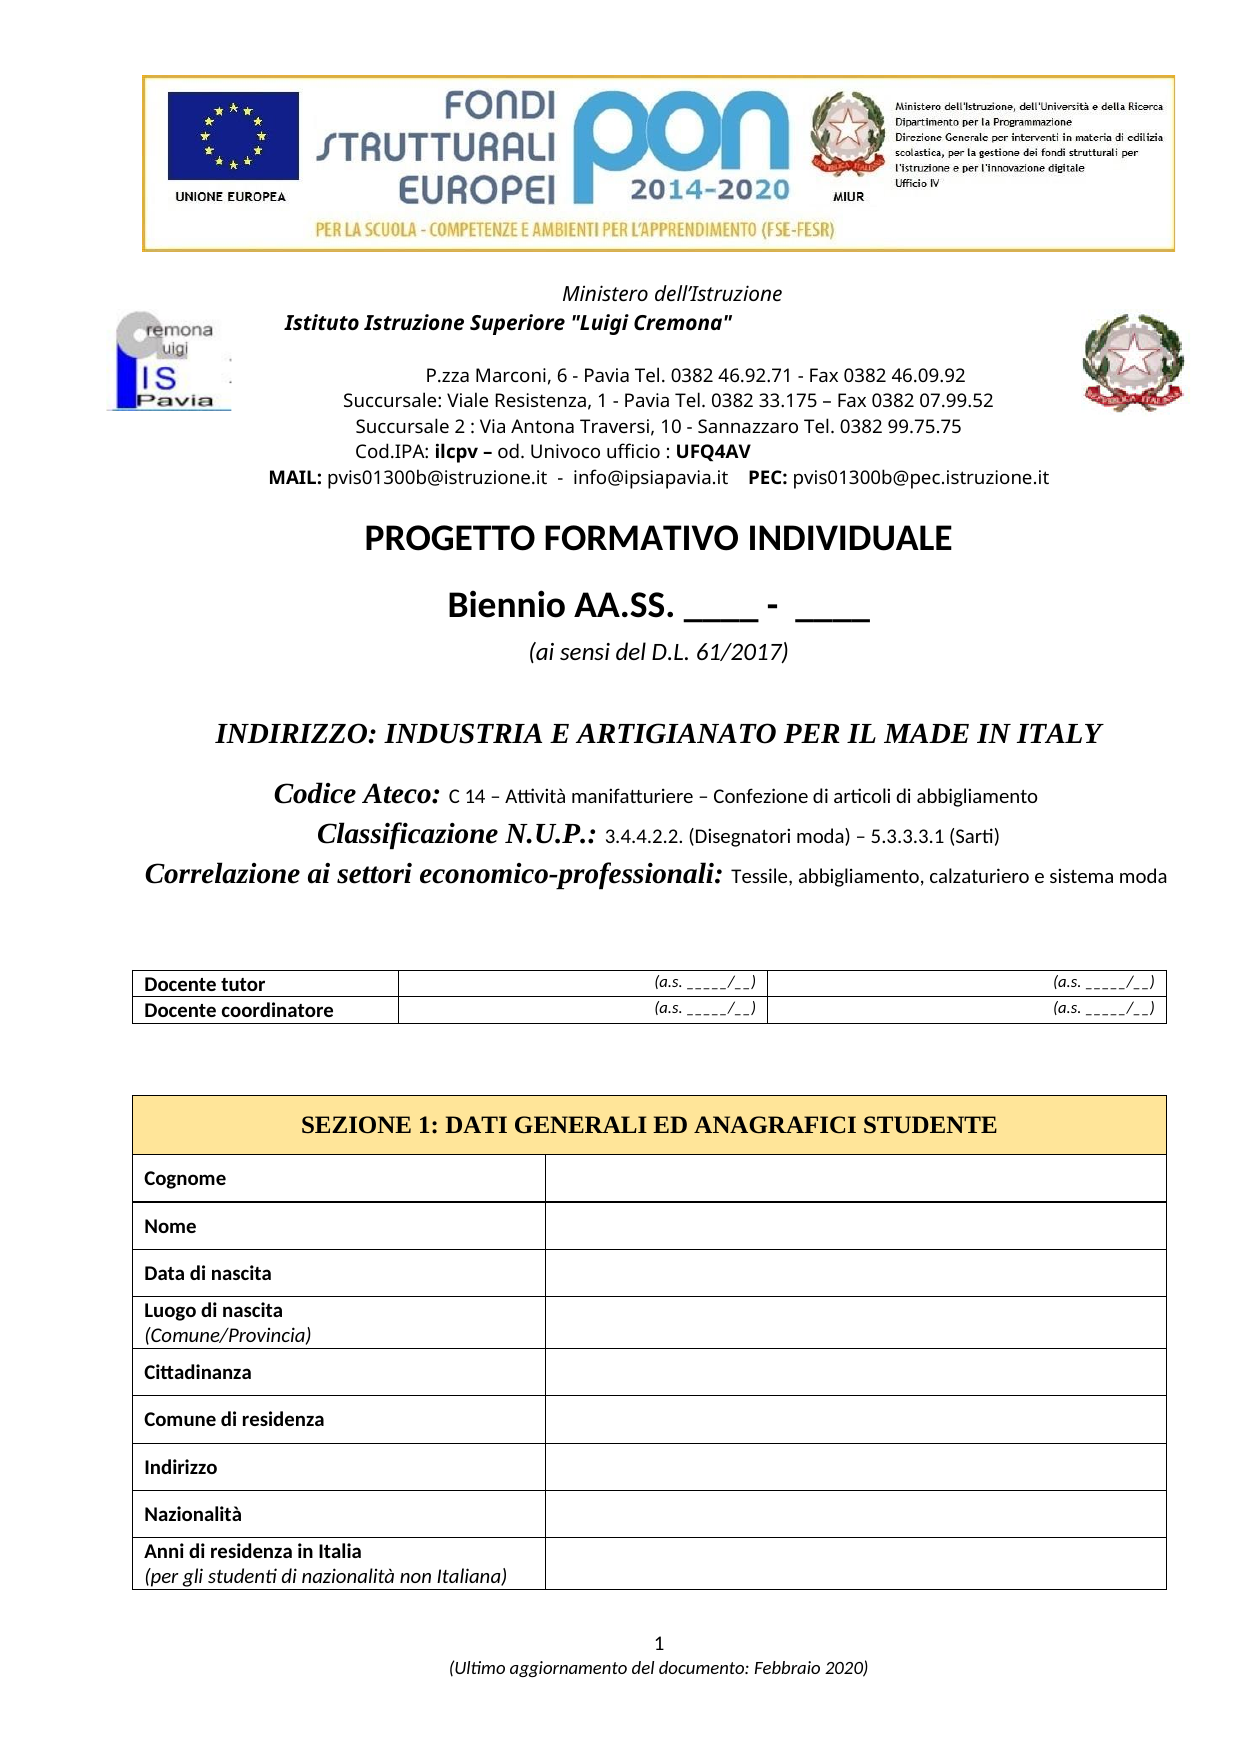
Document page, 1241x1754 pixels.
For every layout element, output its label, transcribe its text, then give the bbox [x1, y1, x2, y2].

table_cell Docente coordinatore [133, 997, 398, 1023]
table_header SEZIONE 1: DATI GENERALI ED ANAGRAFICI STUDENTE [133, 1096, 1166, 1154]
picture [106, 309, 232, 411]
table_cell [546, 1203, 1166, 1249]
table_header (a.s. _____/__) [399, 971, 767, 996]
table_header Docente tutor [133, 971, 398, 996]
picture [142, 75, 1176, 252]
table_cell Cittadinanza [133, 1349, 545, 1395]
table_cell Luogo di nascita (Comune/Provincia) [133, 1297, 545, 1348]
table_cell [546, 1396, 1166, 1442]
table_cell (a.s. _____/__) [768, 997, 1166, 1023]
text PROGETTO FORMATIVO INDIVIDUALE [106, 514, 1211, 559]
table_cell Cognome [133, 1155, 545, 1201]
text Classificazione N.U.P.: 3.4.4.2.2. (Disegnatori moda) – 5.3.3.3.1 (Sarti) [106, 816, 1211, 850]
text INDIRIZZO: INDUSTRIA E ARTIGIANATO PER IL MADE IN ITALY [106, 716, 1211, 750]
text Correlazione ai settori economico-professionali: Tessile, abbigliamento, calzaturiero e sistema moda [106, 857, 1211, 890]
table_cell [546, 1250, 1166, 1296]
picture [1081, 309, 1191, 419]
table_cell [546, 1349, 1166, 1395]
table_cell [546, 1297, 1166, 1348]
text (ai sensi del D.L. 61/2017) [106, 636, 1211, 666]
text Biennio AA.SS. ____ - ____ [106, 581, 1211, 627]
table_cell Anni di residenza in Italia (per gli studenti di nazionalità non Italiana) [133, 1538, 545, 1589]
table_cell [546, 1155, 1166, 1201]
table_header (a.s. _____/__) [768, 971, 1166, 996]
table_cell Indirizzo [133, 1444, 545, 1490]
table_cell Data di nascita [133, 1250, 545, 1296]
table_cell Nazionalità [133, 1491, 545, 1537]
table_cell [546, 1444, 1166, 1490]
table_cell [546, 1491, 1166, 1537]
table_cell Comune di residenza [133, 1396, 545, 1442]
table_cell [546, 1538, 1166, 1589]
text Codice Ateco: C 14 – Attività manifatturiere – Confezione di articoli di abbigliamento [106, 776, 1211, 810]
table_cell Nome [133, 1203, 545, 1249]
table_cell (a.s. _____/__) [399, 997, 767, 1023]
